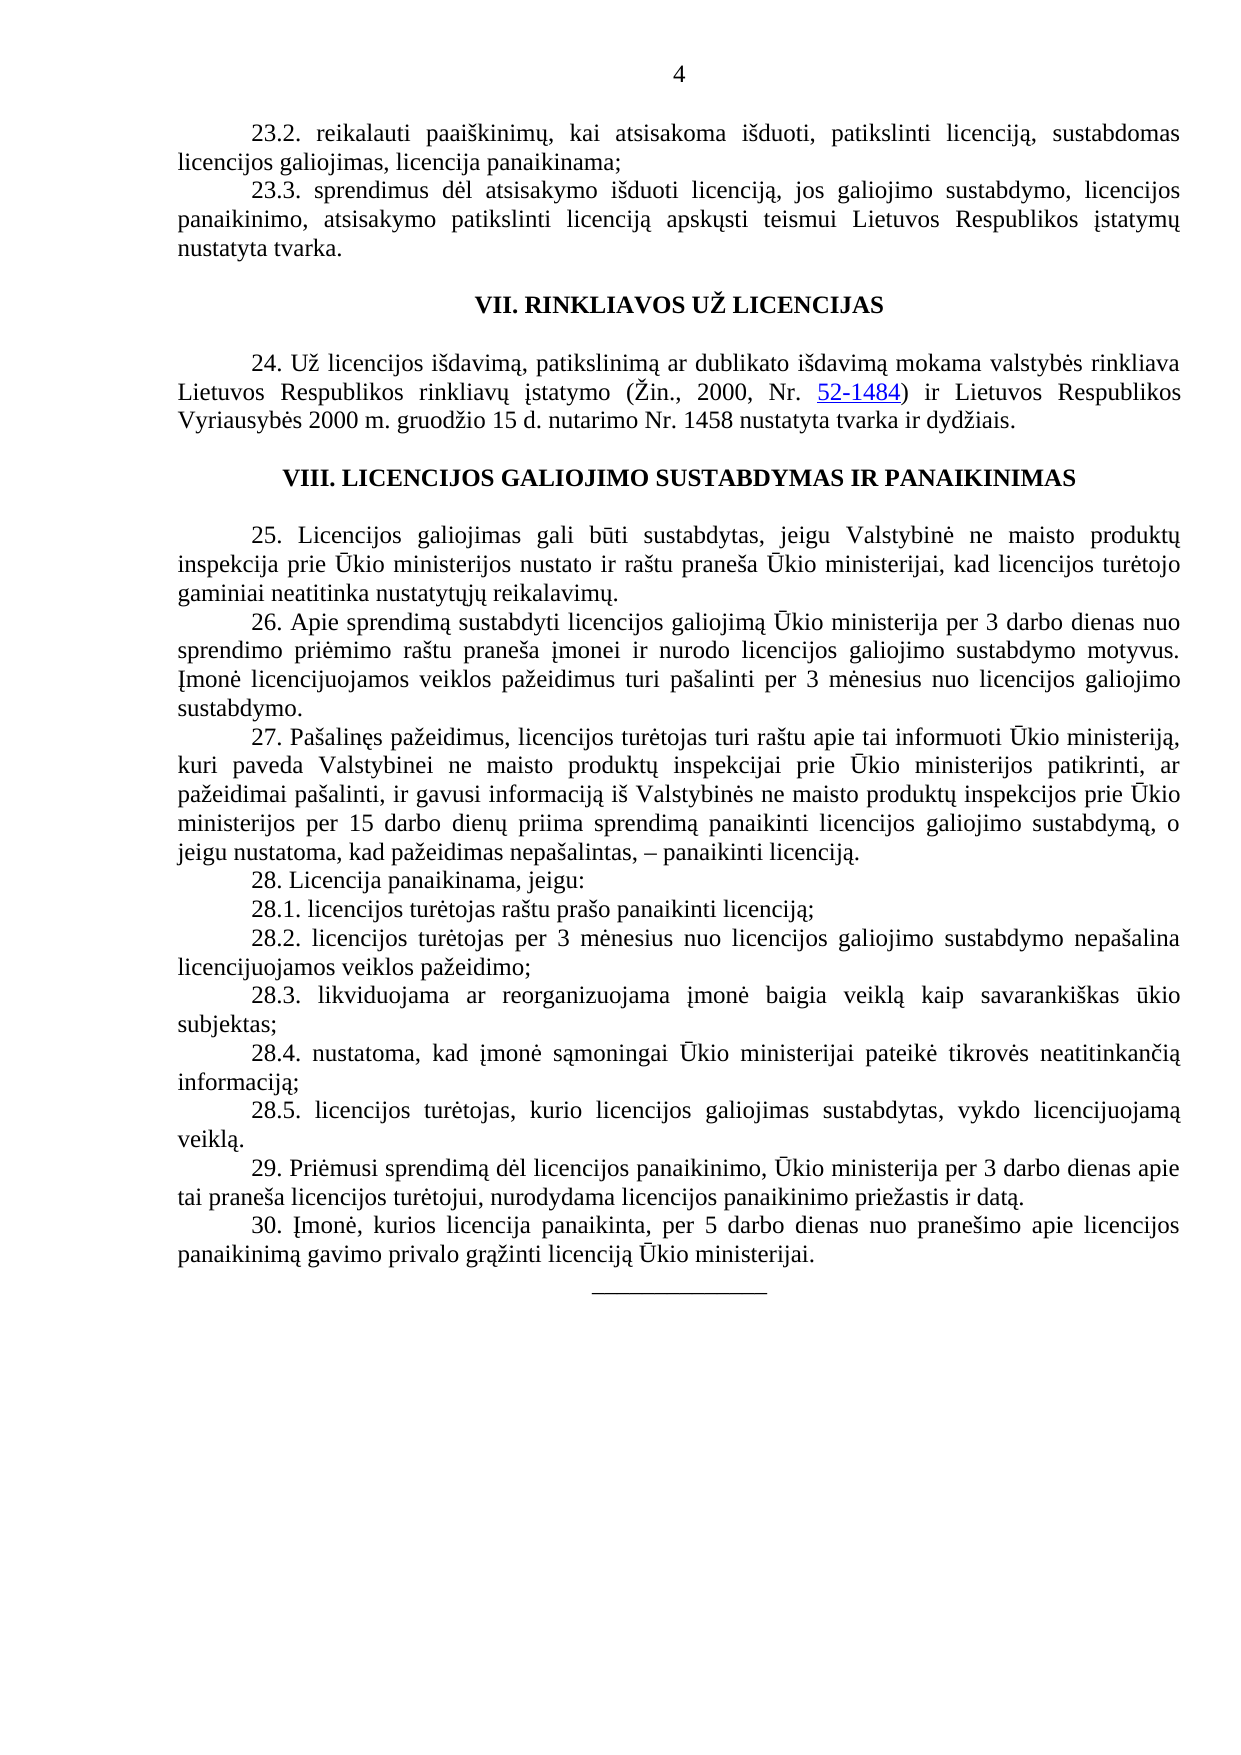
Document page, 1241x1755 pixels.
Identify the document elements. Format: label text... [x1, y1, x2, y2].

text 28.2. licencijos turėtojas per 3 mėnesius nuo licencijos galiojimo sustabdymo nepašalina licencijuojamos veiklos pažeidimo; [177, 923, 1181, 981]
text 27. Pašalinęs pažeidimus, licencijos turėtojas turi raštu apie tai informuoti Ūkio ministeriją, kuri paveda Valstybinei ne maisto produktų inspekcijai prie Ūkio ministerijos patikrinti, ar pažeidimai pašalinti, ir gavusi informaciją iš Valstybinės ne maisto produktų inspekcijos prie Ūkio ministerijos per 15 darbo dienų priima sprendimą panaikinti licencijos galiojimo sustabdymą, o jeigu nustatoma, kad pažeidimas nepašalintas, – panaikinti licenciją. [177, 722, 1181, 866]
text 23.2. reikalauti paaiškinimų, kai atsisakoma išduoti, patikslinti licenciją, sustabdomas licencijos galiojimas, licencija panaikinama; [177, 118, 1181, 176]
text 23.3. sprendimus dėl atsisakymo išduoti licenciją, jos galiojimo sustabdymo, licencijos panaikinimo, atsisakymo patikslinti licenciją apskųsti teismui Lietuvos Respublikos įstatymų nustatyta tvarka. [177, 176, 1181, 262]
text 28.1. licencijos turėtojas raštu prašo panaikinti licenciją; [177, 894, 1181, 923]
text 28.3. likviduojama ar reorganizuojama įmonė baigia veiklą kaip savarankiškas ūkio subjektas; [177, 981, 1181, 1038]
text 28.4. nustatoma, kad įmonė sąmoningai Ūkio ministerijai pateikė tikrovės neatitinkančią informaciją; [177, 1038, 1181, 1096]
text ______________ [177, 1268, 1181, 1297]
text 25. Licencijos galiojimas gali būti sustabdytas, jeigu Valstybinė ne maisto produktų inspekcija prie Ūkio ministerijos nustato ir raštu praneša Ūkio ministerijai, kad licencijos turėtojo gaminiai neatitinka nustatytųjų reikalavimų. [177, 521, 1181, 607]
text 28.5. licencijos turėtojas, kurio licencijos galiojimas sustabdytas, vykdo licencijuojamą veiklą. [177, 1096, 1181, 1153]
text 30. Įmonė, kurios licencija panaikinta, per 5 darbo dienas nuo pranešimo apie licencijos panaikinimą gavimo privalo grąžinti licenciją Ūkio ministerijai. [177, 1211, 1181, 1268]
text VII. RINKLIAVOS UŽ LICENCIJAS [177, 291, 1181, 319]
text 29. Priėmusi sprendimą dėl licencijos panaikinimo, Ūkio ministerija per 3 darbo dienas apie tai praneša licencijos turėtojui, nurodydama licencijos panaikinimo priežastis ir datą. [177, 1153, 1181, 1211]
text 24. Už licencijos išdavimą, patikslinimą ar dublikato išdavimą mokama valstybės rinkliava Lietuvos Respublikos rinkliavų įstatymo (Žin., 2000, Nr. 52-1484) ir Lietuvos Respublikos Vyriausybės 2000 m. gruodžio 15 d. nutarimo Nr. 1458 nustatyta tvarka ir dydžiais. [177, 348, 1181, 434]
text 26. Apie sprendimą sustabdyti licencijos galiojimą Ūkio ministerija per 3 darbo dienas nuo sprendimo priėmimo raštu praneša įmonei ir nurodo licencijos galiojimo sustabdymo motyvus. Įmonė licencijuojamos veiklos pažeidimus turi pašalinti per 3 mėnesius nuo licencijos galiojimo sustabdymo. [177, 607, 1181, 722]
text VIII. LICENCIJOS GALIOJIMO SUSTABDYMAS IR PANAIKINIMAS [177, 463, 1181, 492]
text 28. Licencija panaikinama, jeigu: [177, 866, 1181, 894]
